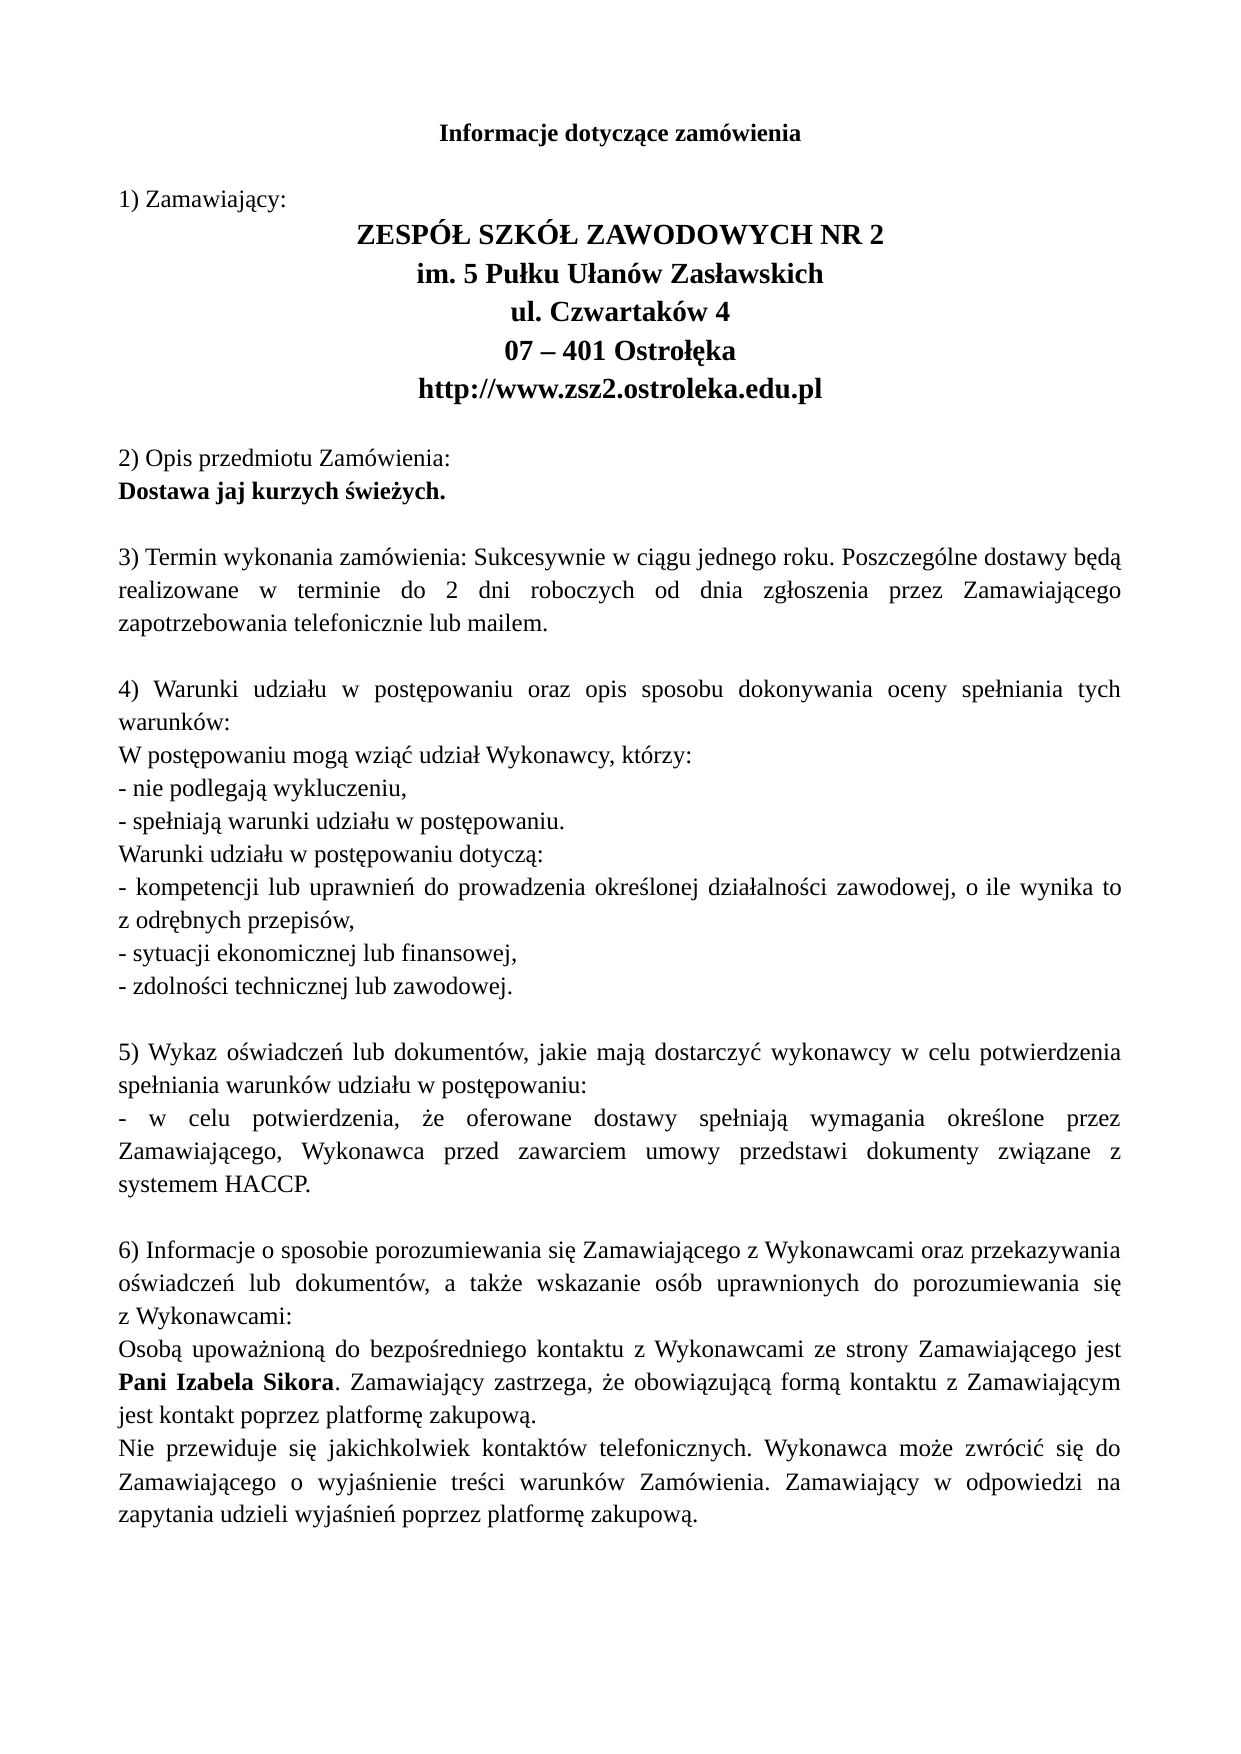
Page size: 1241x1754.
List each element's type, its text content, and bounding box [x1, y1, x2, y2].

text - w celu potwierdzenia, że oferowane dostawy spełniają wymagania określone przez Zamawiającego, Wykonawca przed zawarciem umowy przedstawi dokumenty związane z systemem HACCP. [118, 1103, 1122, 1198]
text - nie podlegają wykluczeniu, [118, 773, 1122, 802]
text im. 5 Pułku Ułanów Zasławskich [118, 256, 1122, 289]
text Nie przewiduje się jakichkolwiek kontaktów telefonicznych. Wykonawca może zwrócić się do Zamawiającego o wyjaśnienie treści warunków Zamówienia. Zamawiający w odpowiedzi na zapytania udzieli wyjaśnień poprzez platformę zakupową. [118, 1433, 1122, 1528]
text http://www.zsz2.ostroleka.edu.pl [118, 371, 1122, 405]
text Informacje dotyczące zamówienia [118, 118, 1122, 147]
text - kompetencji lub uprawnień do prowadzenia określonej działalności zawodowej, o ile wynika to z odrębnych przepisów, [118, 872, 1122, 934]
text Dostawa jaj kurzych świeżych. [118, 476, 1122, 505]
text 6) Informacje o sposobie porozumiewania się Zamawiającego z Wykonawcami oraz przekazywania oświadczeń lub dokumentów, a także wskazanie osób uprawnionych do porozumiewania się z Wykonawcami: [118, 1235, 1122, 1330]
text 1) Zamawiający: [118, 184, 1122, 213]
text 5) Wykaz oświadczeń lub dokumentów, jakie mają dostarczyć wykonawcy w celu potwierdzenia spełniania warunków udziału w postępowaniu: [118, 1037, 1122, 1099]
text Osobą upoważnioną do bezpośredniego kontaktu z Wykonawcami ze strony Zamawiającego jest Pani Izabela Sikora. Zamawiający zastrzega, że obowiązującą formą kontaktu z Zamawiającym jest kontakt poprzez platformę zakupową. [118, 1334, 1122, 1429]
text Warunki udziału w postępowaniu dotyczą: [118, 839, 1122, 868]
text - zdolności technicznej lub zawodowej. [118, 971, 1122, 1000]
text ul. Czwartaków 4 [118, 294, 1122, 328]
text 4) Warunki udziału w postępowaniu oraz opis sposobu dokonywania oceny spełniania tych warunków: [118, 674, 1122, 736]
text 07 – 401 Ostrołęka [118, 333, 1122, 366]
text - sytuacji ekonomicznej lub finansowej, [118, 938, 1122, 967]
text - spełniają warunki udziału w postępowaniu. [118, 806, 1122, 835]
text 2) Opis przedmiotu Zamówienia: [118, 443, 1122, 472]
text 3) Termin wykonania zamówienia: Sukcesywnie w ciągu jednego roku. Poszczególne dostawy będą realizowane w terminie do 2 dni roboczych od dnia zgłoszenia przez Zamawiającego zapotrzebowania telefonicznie lub mailem. [118, 542, 1122, 637]
text ZESPÓŁ SZKÓŁ ZAWODOWYCH NR 2 [118, 217, 1122, 251]
text W postępowaniu mogą wziąć udział Wykonawcy, którzy: [118, 740, 1122, 769]
